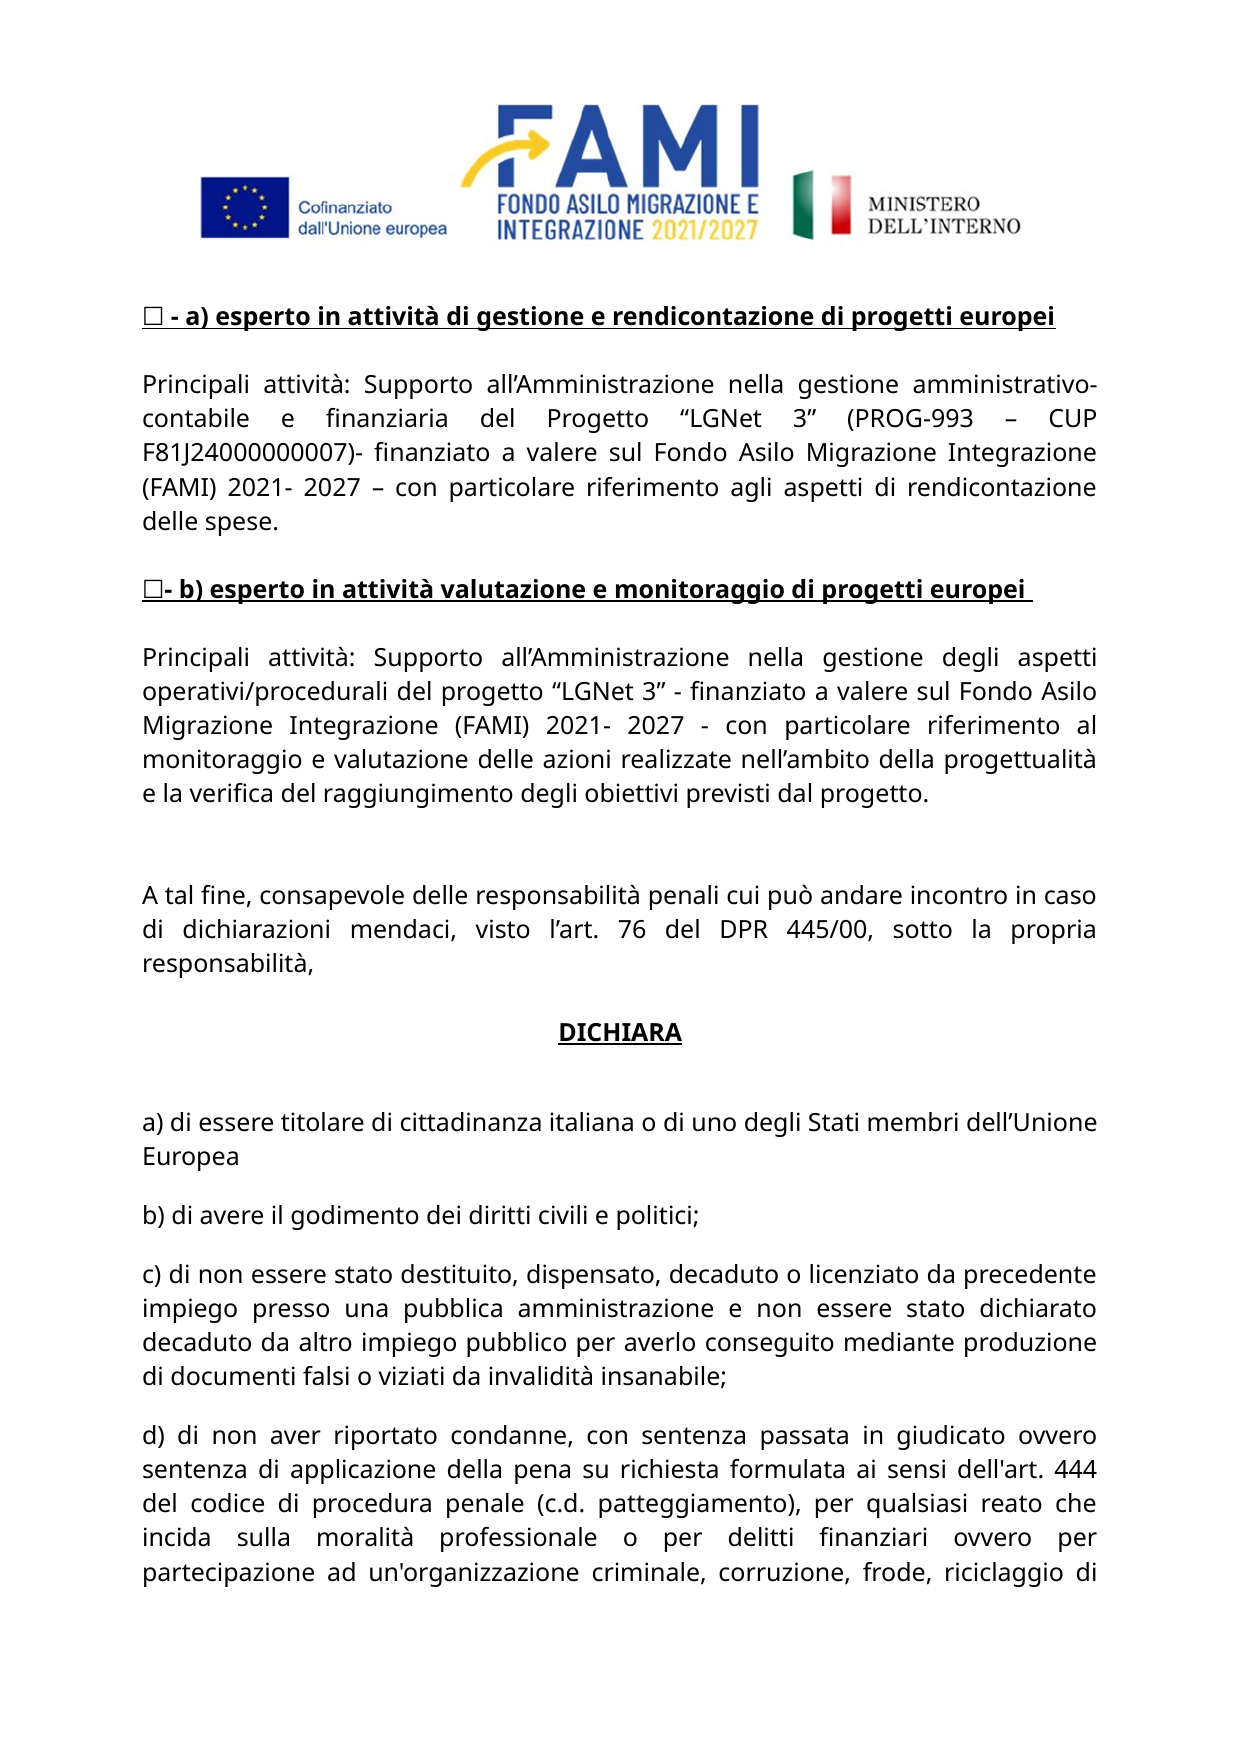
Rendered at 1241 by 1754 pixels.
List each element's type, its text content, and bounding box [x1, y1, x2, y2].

text ☐- b) esperto in attività valutazione e monitoraggio di progetti europei [142, 571, 1098, 605]
text ☐ - a) esperto in attività di gestione e rendicontazione di progetti europei [142, 299, 1098, 333]
text c) di non essere stato destituito, dispensato, decaduto o licenziato da precedente impiego presso una pubblica amministrazione e non essere stato dichiarato decaduto da altro impiego pubblico per averlo conseguito mediante produzione di documenti falsi o viziati da invalidità insanabile; [142, 1257, 1098, 1393]
text Principali attività: Supporto all’Amministrazione nella gestione degli aspetti operativi/procedurali del progetto “LGNet 3” - finanziato a valere sul Fondo Asilo Migrazione Integrazione (FAMI) 2021- 2027 - con particolare riferimento al monitoraggio e valutazione delle azioni realizzate nell’ambito della progettualità e la verifica del raggiungimento degli obiettivi previsti dal progetto. [142, 639, 1098, 810]
text DICHIARA [142, 1014, 1098, 1048]
text b) di avere il godimento dei diritti civili e politici; [142, 1198, 1098, 1232]
text d) di non aver riportato condanne, con sentenza passata in giudicato ovvero sentenza di applicazione della pena su richiesta formulata ai sensi dell'art. 444 del codice di procedura penale (c.d. patteggiamento), per qualsiasi reato che incida sulla moralità professionale o per delitti finanziari ovvero per partecipazione ad un'organizzazione criminale, corruzione, frode, riciclaggio di [142, 1418, 1098, 1588]
text a) di essere titolare di cittadinanza italiana o di uno degli Stati membri dell’Unione Europea [142, 1104, 1098, 1173]
text Principali attività: Supporto all’Amministrazione nella gestione amministrativo-contabile e finanziaria del Progetto “LGNet 3” (PROG-993 – CUP F81J24000000007)- finanziato a valere sul Fondo Asilo Migrazione Integrazione (FAMI) 2021- 2027 – con particolare riferimento agli aspetti di rendicontazione delle spese. [142, 367, 1098, 537]
text A tal fine, consapevole delle responsabilità penali cui può andare incontro in caso di dichiarazioni mendaci, visto l’art. 76 del DPR 445/00, sotto la propria responsabilità, [142, 878, 1098, 980]
